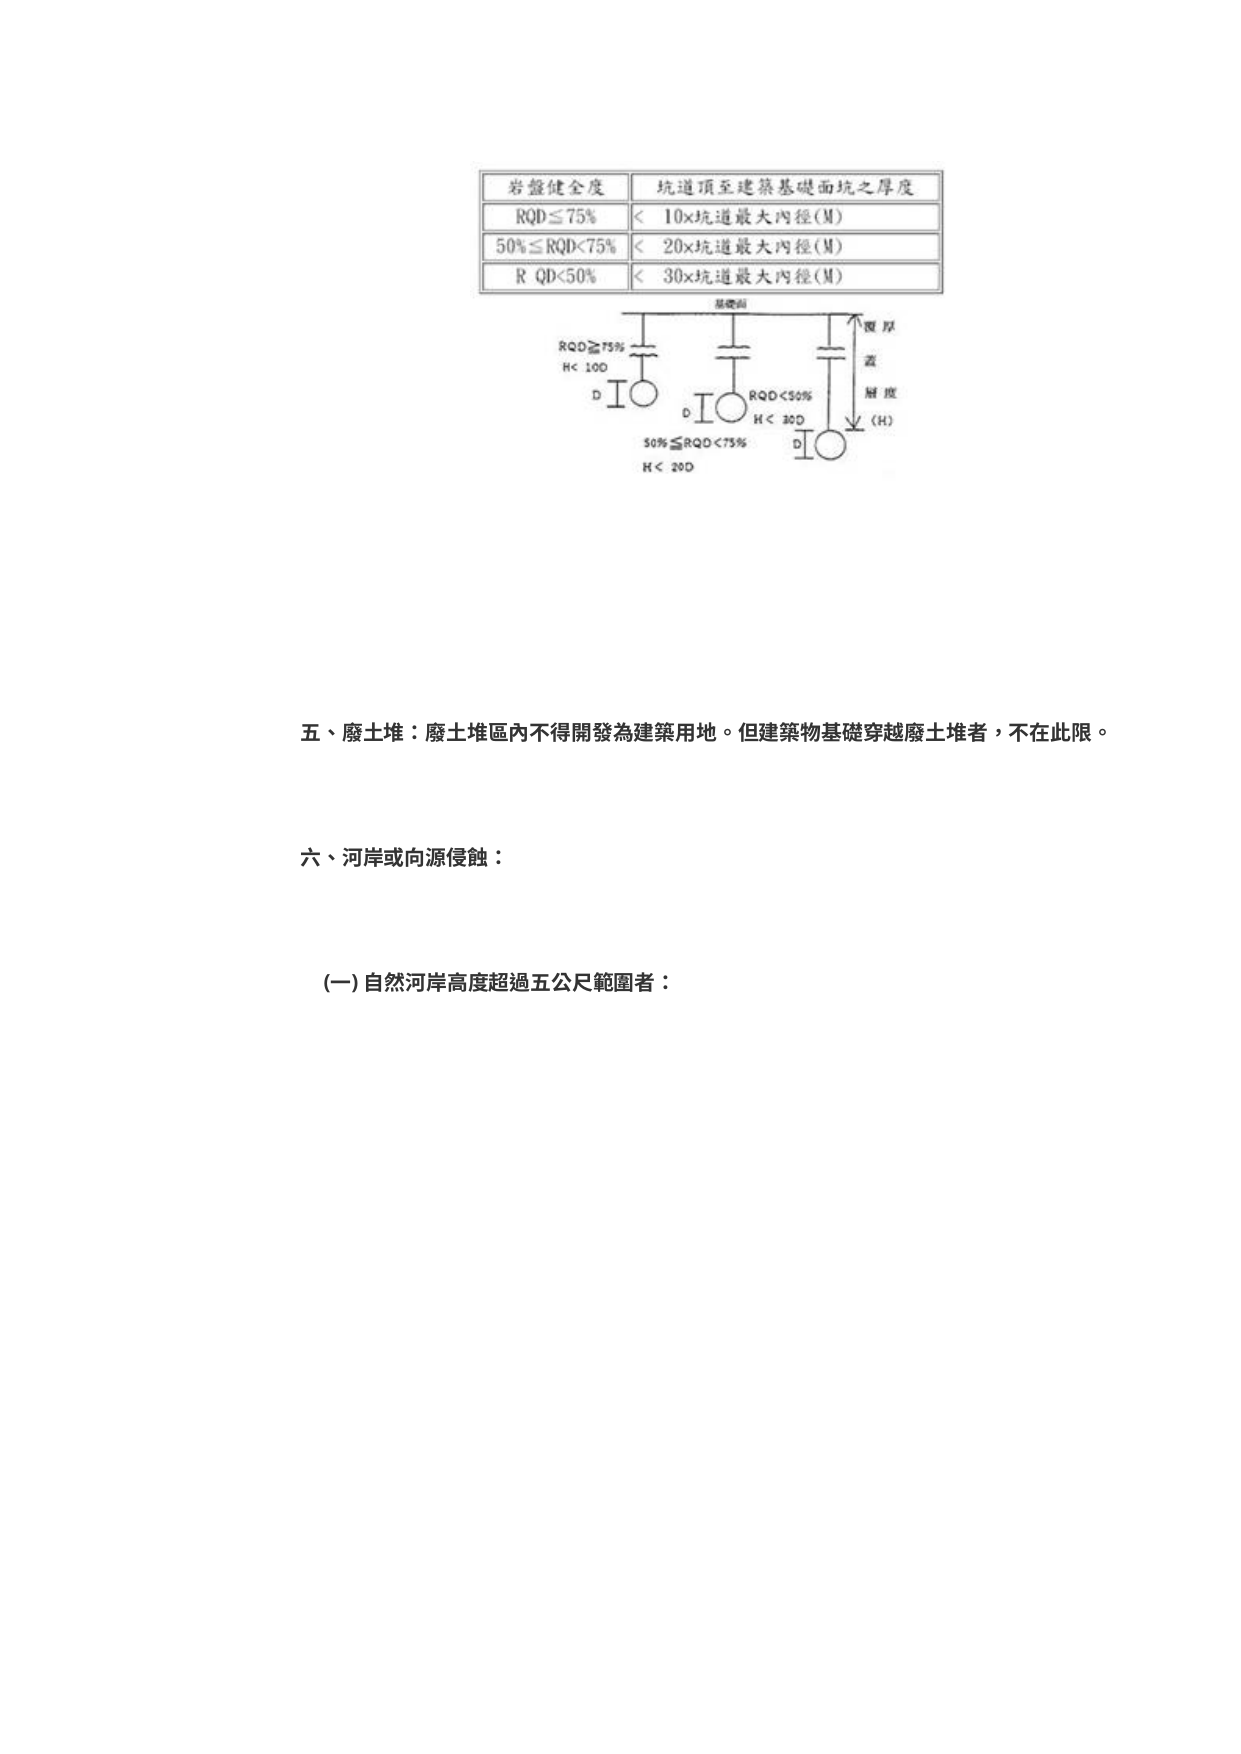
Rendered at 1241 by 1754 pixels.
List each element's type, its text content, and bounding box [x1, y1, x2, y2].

text 六、河岸或向源侵蝕： [300, 814, 1122, 877]
text 五、廢土堆：廢土堆區內不得開發為建築用地。但建築物基礎穿越廢土堆者，不在此限。 [300, 689, 1122, 752]
text (一) 自然河岸高度超過五公尺範圍者： [323, 939, 1122, 1002]
